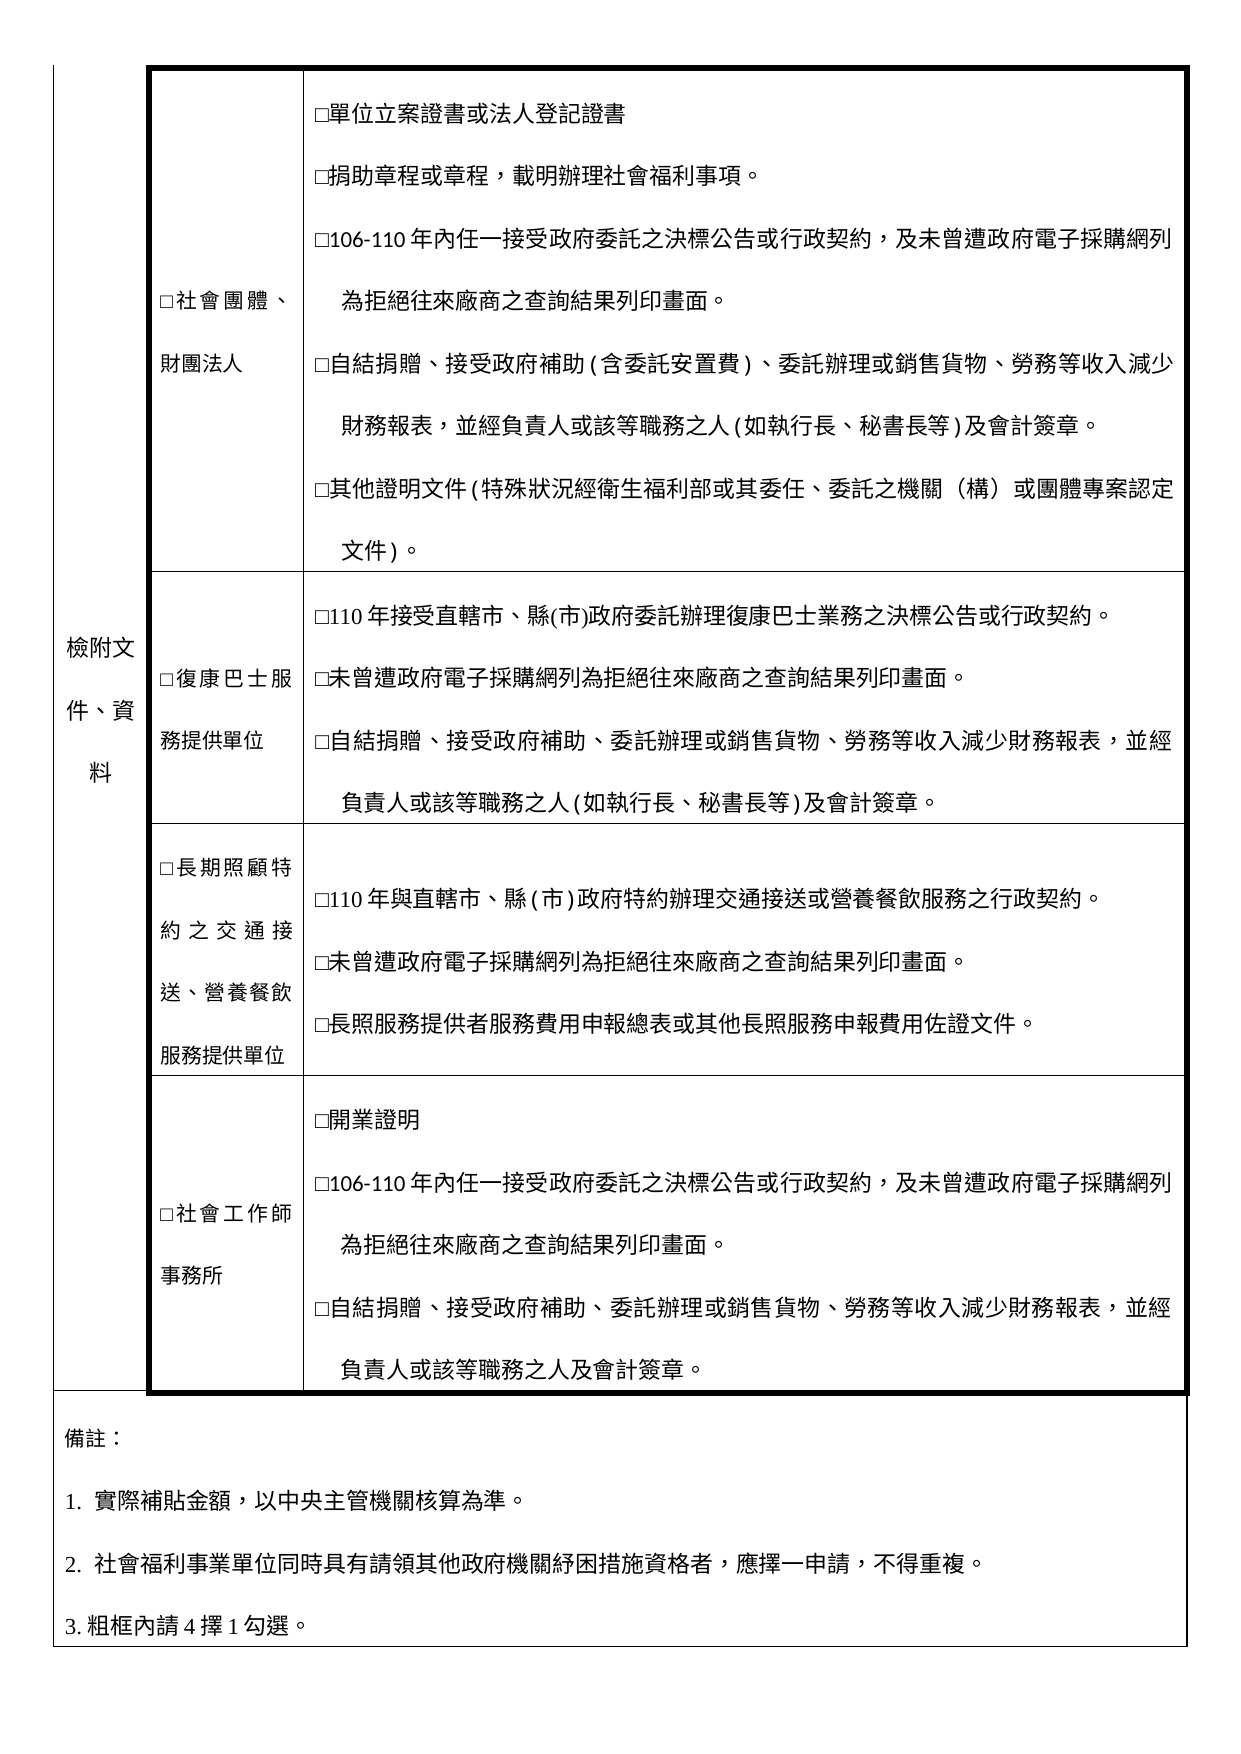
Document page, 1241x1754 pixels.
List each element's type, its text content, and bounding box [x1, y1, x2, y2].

table_cell 檢附文件、資料 [54, 67, 146, 1389]
table_cell □單位立案證書或法人登記證書 □捐助章程或章程，載明辦理社會福利事項。 □106-110年內任一接受政府委託之決標公告或行政契約，及未曾遭政府電子採購網列為拒絕往來廠商之查詢結果列印畫面。 □自結捐贈、接受政府補助(含委託安置費)、委託辦理或銷售貨物、勞務等收入減少財務報表，並經負責人或該等職務之人(如執行長、秘書長等)及會計簽章。 □其他證明文件(特殊狀況經衛生福利部或其委任、委託之機關（構）或團體專案認定文件)。 [304, 71, 1184, 571]
table_cell □復康巴士服務提供單位 [152, 572, 303, 823]
table_cell □社會工作師事務所 [152, 1076, 303, 1389]
table_cell □110年與直轄市、縣(市)政府特約辦理交通接送或營養餐飲服務之行政契約。 □未曾遭政府電子採購網列為拒絕往來廠商之查詢結果列印畫面。 □長照服務提供者服務費用申報總表或其他長照服務申報費用佐證文件。 [304, 824, 1184, 1075]
table_cell □開業證明 □106-110年內任一接受政府委託之決標公告或行政契約，及未曾遭政府電子採購網列為拒絕往來廠商之查詢結果列印畫面。 □自結捐贈、接受政府補助、委託辦理或銷售貨物、勞務等收入減少財務報表，並經負責人或該等職務之人及會計簽章。 [304, 1076, 1184, 1389]
table_cell □社會團體、財團法人 [152, 71, 303, 571]
table_cell □長期照顧特約之交通接送、營養餐飲服務提供單位 [152, 824, 303, 1075]
table_cell 備註： 實際補貼金額，以中央主管機關核算為準。 社會福利事業單位同時具有請領其他政府機關紓困措施資格者，應擇一申請，不得重複。 3. 粗框內請4擇1勾選。 [54, 1391, 1186, 1646]
table_cell □110年接受直轄市、縣(市)政府委託辦理復康巴士業務之決標公告或行政契約。 □未曾遭政府電子採購網列為拒絕往來廠商之查詢結果列印畫面。 □自結捐贈、接受政府補助、委託辦理或銷售貨物、勞務等收入減少財務報表，並經負責人或該等職務之人(如執行長、秘書長等)及會計簽章。 [304, 572, 1184, 823]
